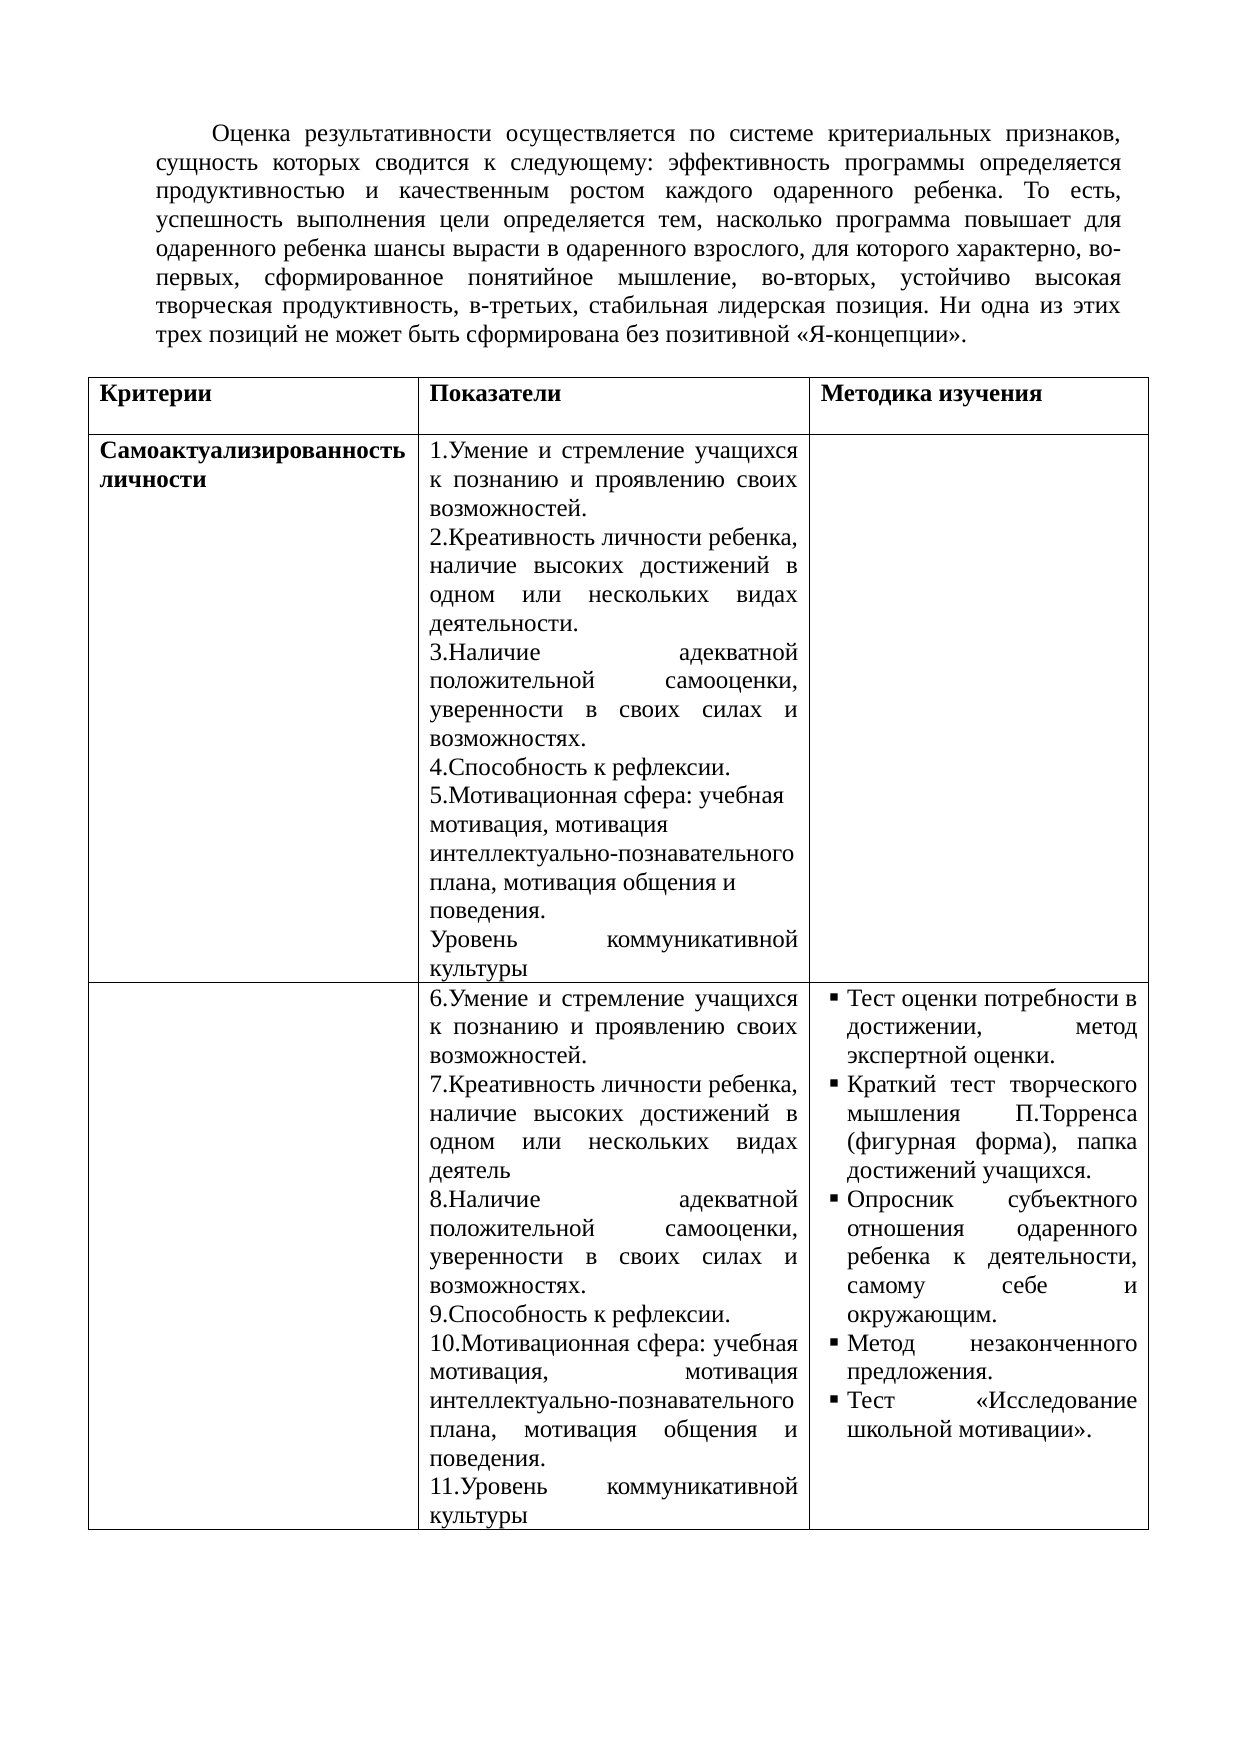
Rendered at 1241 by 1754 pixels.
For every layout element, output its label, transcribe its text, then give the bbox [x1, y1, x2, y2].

table_cell 6.Умение и стремление учащихся к познанию и проявлению своих возможностей. 7.Креативность личности ребенка, наличие высоких достижений в одном или нескольких видах деятель 8.Наличие адекватной положительной самооценки, уверенности в своих силах и возможностях. 9.Способность к рефлексии. 10.Мотивационная сфера: учебная мотивация, мотивация интеллектуально-познавательного плана, мотивация общения и поведения. 11.Уровень коммуникативной культуры [419, 983, 809, 1529]
table_cell Самоактуализированность личности [89, 435, 418, 982]
table_header Критерии [89, 378, 418, 434]
table_cell 1.Умение и стремление учащихся к познанию и проявлению своих возможностей. 2.Креативность личности ребенка, наличие высоких достижений в одном или нескольких видах деятельности. 3.Наличие адекватной положительной самооценки, уверенности в своих силах и возможностях. 4.Способность к рефлексии. 5.Мотивационная сфера: учебная мотивация, мотивация интеллектуально-познавательного плана, мотивация общения и поведения. Уровень коммуникативной культуры [419, 435, 809, 982]
table_cell [810, 435, 1148, 982]
table_cell Тест оценки потребности в достижении, метод экспертной оценки. Краткий тест творческого мышления П.Торренса (фигурная форма), папка достижений учащихся. Опросник субъектного отношения одаренного ребенка к деятельности, самому себе и окружающим. Метод незаконченного предложения. Тест «Исследование школьной мотивации». [810, 983, 1148, 1529]
table_header Показатели [419, 378, 809, 434]
table_header Методика изучения [810, 378, 1148, 434]
table_cell [89, 983, 418, 1529]
text Оценка результативности осуществляется по системе критериальных признаков, сущность которых сводится к следующему: эффективность программы определяется продуктивностью и качественным ростом каждого одаренного ребенка. То есть, успешность выполнения цели определяется тем, насколько программа повышает для одаренного ребенка шансы вырасти в одаренного взрослого, для которого характерно, во-первых, сформированное понятийное мышление, во-вторых, устойчиво высокая творческая продуктивность, в-третьих, стабильная лидерская позиция. Ни одна из этих трех позиций не может быть сформирована без позитивной «Я-концепции». [156, 118, 1122, 348]
